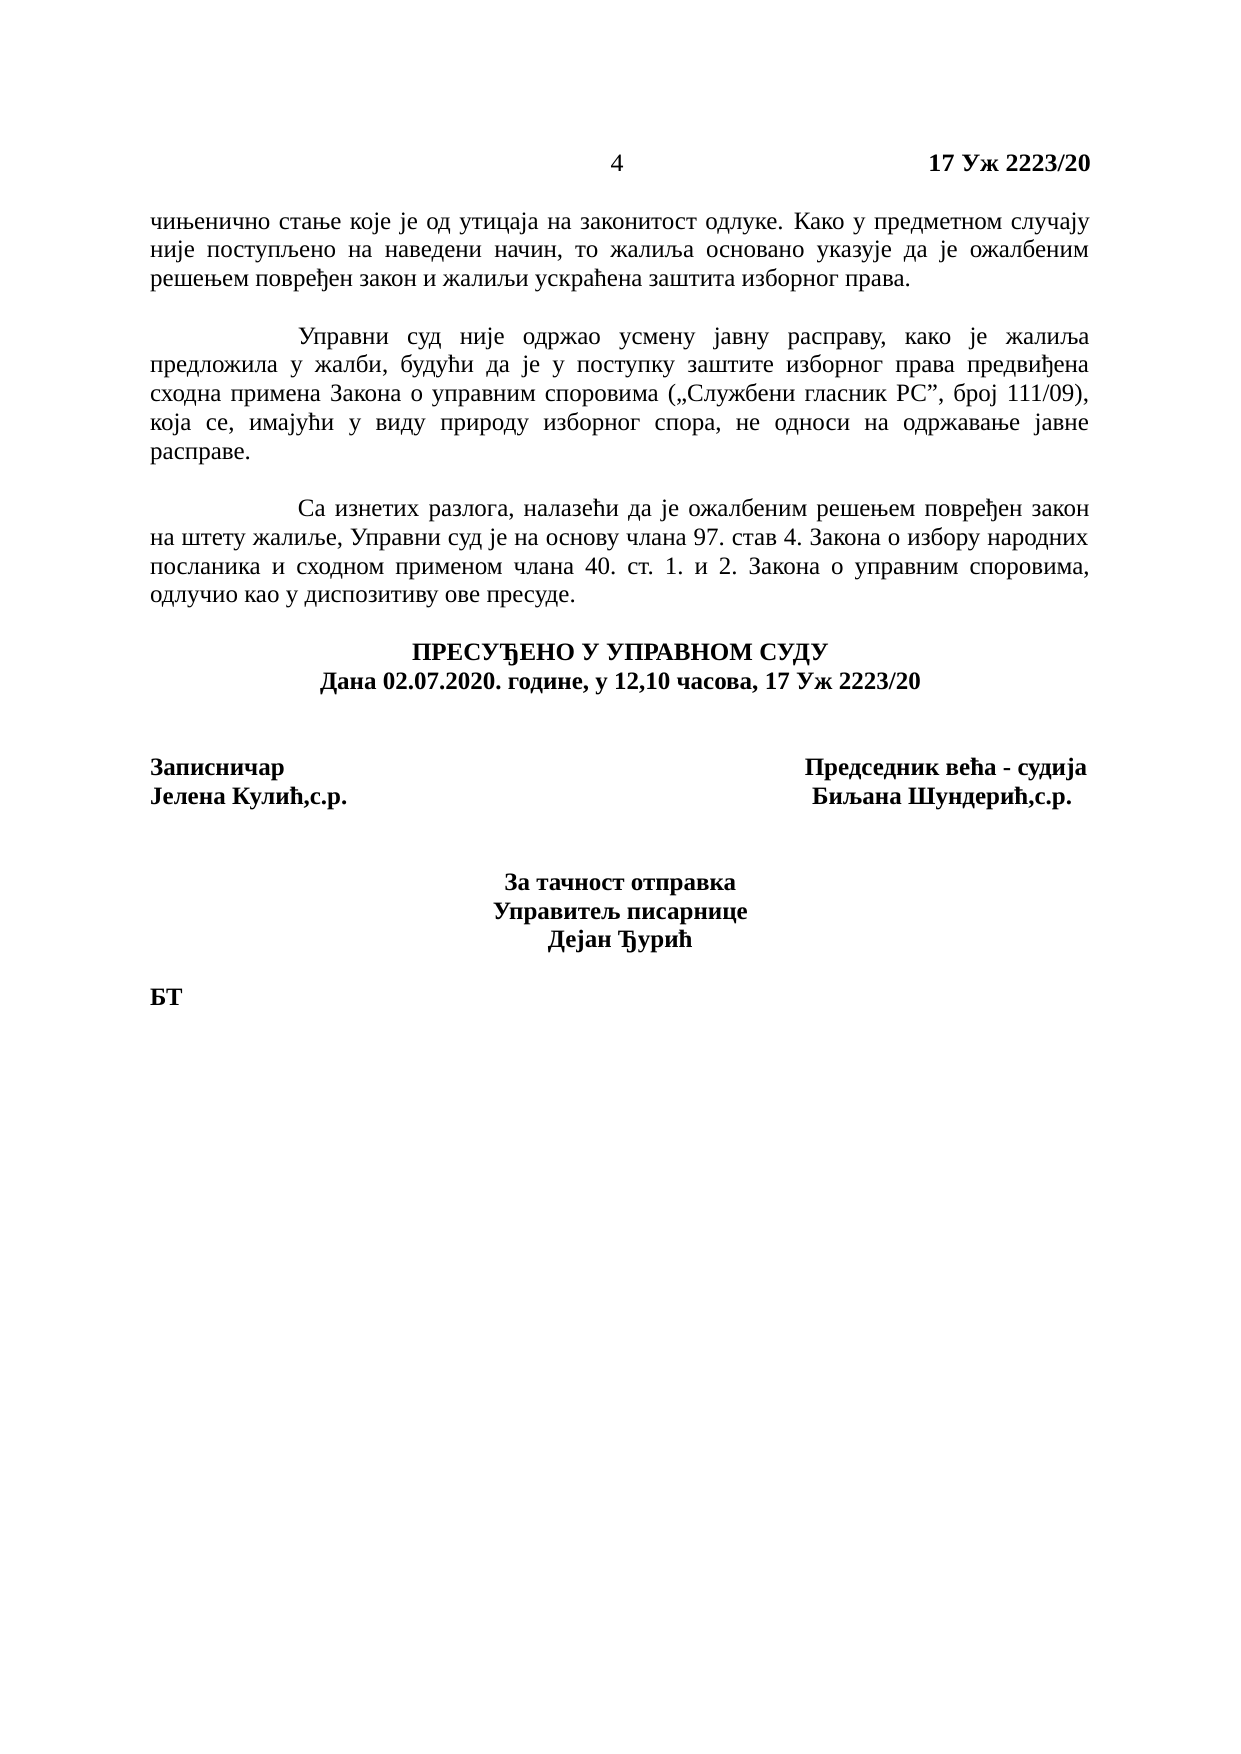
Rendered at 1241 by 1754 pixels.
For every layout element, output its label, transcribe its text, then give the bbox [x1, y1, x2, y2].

text БТ [150, 982, 1090, 1011]
text Управни суд није одржао усмену јавну расправу, како је жалиља предложила у жалби, будући да је у поступку заштите изборног права предвиђена сходна примена Закона о управним споровима („Службени гласник РС”, број 111/09), која се, имајући у виду природу изборног спора, не односи на одржавање јавне расправе. [150, 321, 1090, 464]
text Дана 02.07.2020. године, у 12,10 часова, 17 Уж 2223/20 [150, 666, 1090, 694]
text Управитељ писарнице [150, 896, 1090, 924]
text ПРЕСУЂЕНО У УПРАВНОМ СУДУ [150, 637, 1090, 666]
text Дејан Ђурић [150, 924, 1090, 953]
text Са изнетих разлога, налазећи да је ожалбеним решењем повређен закон на штету жалиље, Управни суд је на основу члана 97. став 4. Закона о избору народних посланика и сходном применом члана 40. ст. 1. и 2. Закона о управним споровима, одлучио као у диспозитиву ове пресуде. [150, 493, 1090, 608]
text Јелена Кулић,с.р. Биљана Шундерић,с.р. [150, 781, 1090, 809]
text За тачност отправка [150, 867, 1090, 896]
text чињенично стање које је од утицаја на законитост одлуке. Како у предметном случају није поступљено на наведени начин, то жалиља основано указује да је ожалбеним решењем повређен закон и жалиљи ускраћена заштита изборног права. [150, 206, 1090, 292]
text Записничар Председник већа - судија [150, 752, 1090, 781]
